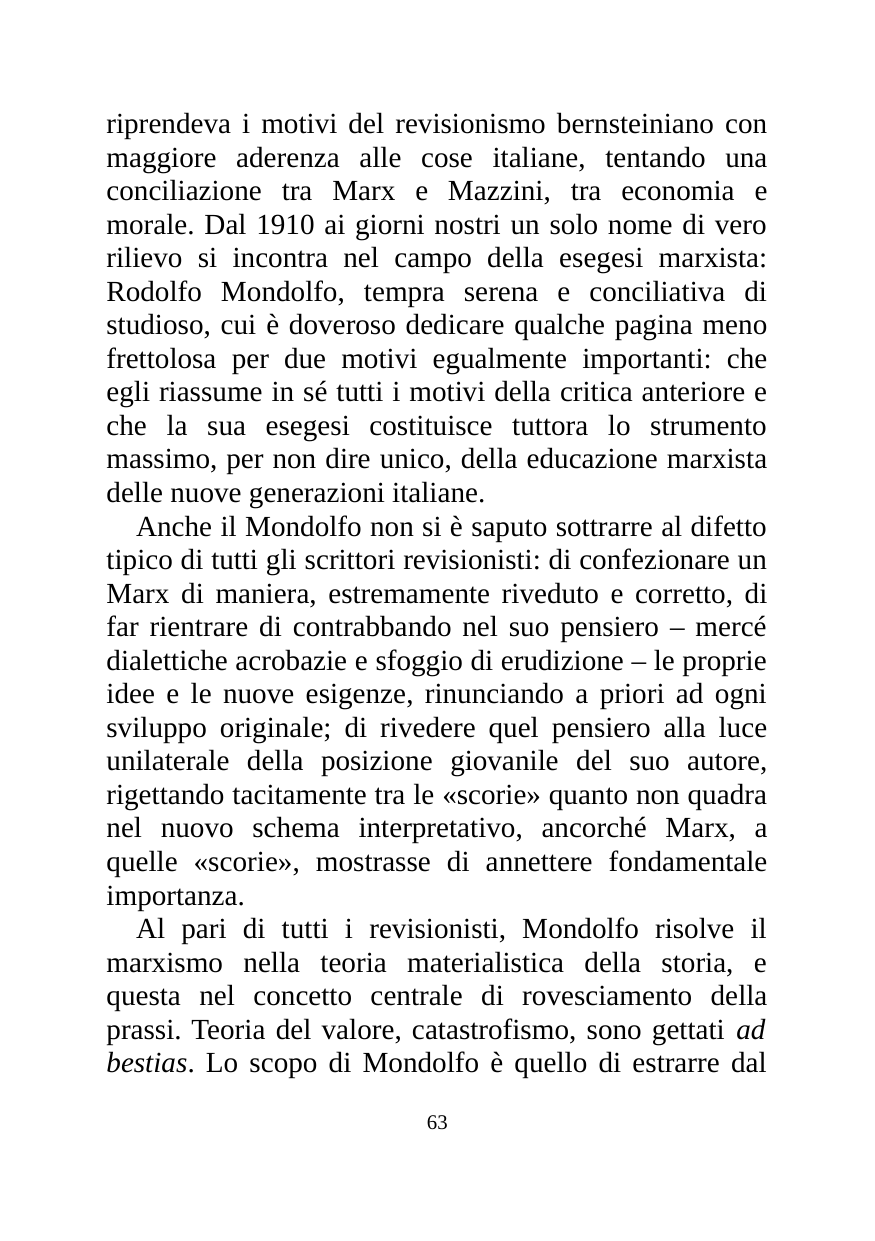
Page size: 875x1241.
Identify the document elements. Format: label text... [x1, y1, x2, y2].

text Anche il Mondolfo non si è saputo sottrarre al difetto tipico di tutti gli scrittori revisionisti: di confezionare un Marx di maniera, estremamente riveduto e corretto, di far rientrare di contrabbando nel suo pensiero – mercé dialettiche acrobazie e sfoggio di erudizione – le proprie idee e le nuove esigenze, rinunciando a priori ad ogni sviluppo originale; di rivedere quel pensiero alla luce unilaterale della posizione giovanile del suo autore, rigettando tacitamente tra le «scorie» quanto non quadra nel nuovo schema interpretativo, ancorché Marx, a quelle «scorie», mostrasse di annettere fondamentale importanza. [106, 509, 768, 911]
text riprendeva i motivi del revisionismo bernsteiniano con maggiore aderenza alle cose italiane, tentando una conciliazione tra Marx e Mazzini, tra economia e morale. Dal 1910 ai giorni nostri un solo nome di vero rilievo si incontra nel campo della esegesi marxista: Rodolfo Mondolfo, tempra serena e conciliativa di studioso, cui è doveroso dedicare qualche pagina meno frettolosa per due motivi egualmente importanti: che egli riassume in sé tutti i motivi della critica anteriore e che la sua esegesi costituisce tuttora lo strumento massimo, per non dire unico, della educazione marxista delle nuove generazioni italiane. [106, 106, 768, 509]
text Al pari di tutti i revisionisti, Mondolfo risolve il marxismo nella teoria materialistica della storia, e questa nel concetto centrale di rovesciamento della prassi. Teoria del valore, catastrofismo, sono gettati ad bestias. Lo scopo di Mondolfo è quello di estrarre dal [106, 911, 768, 1079]
